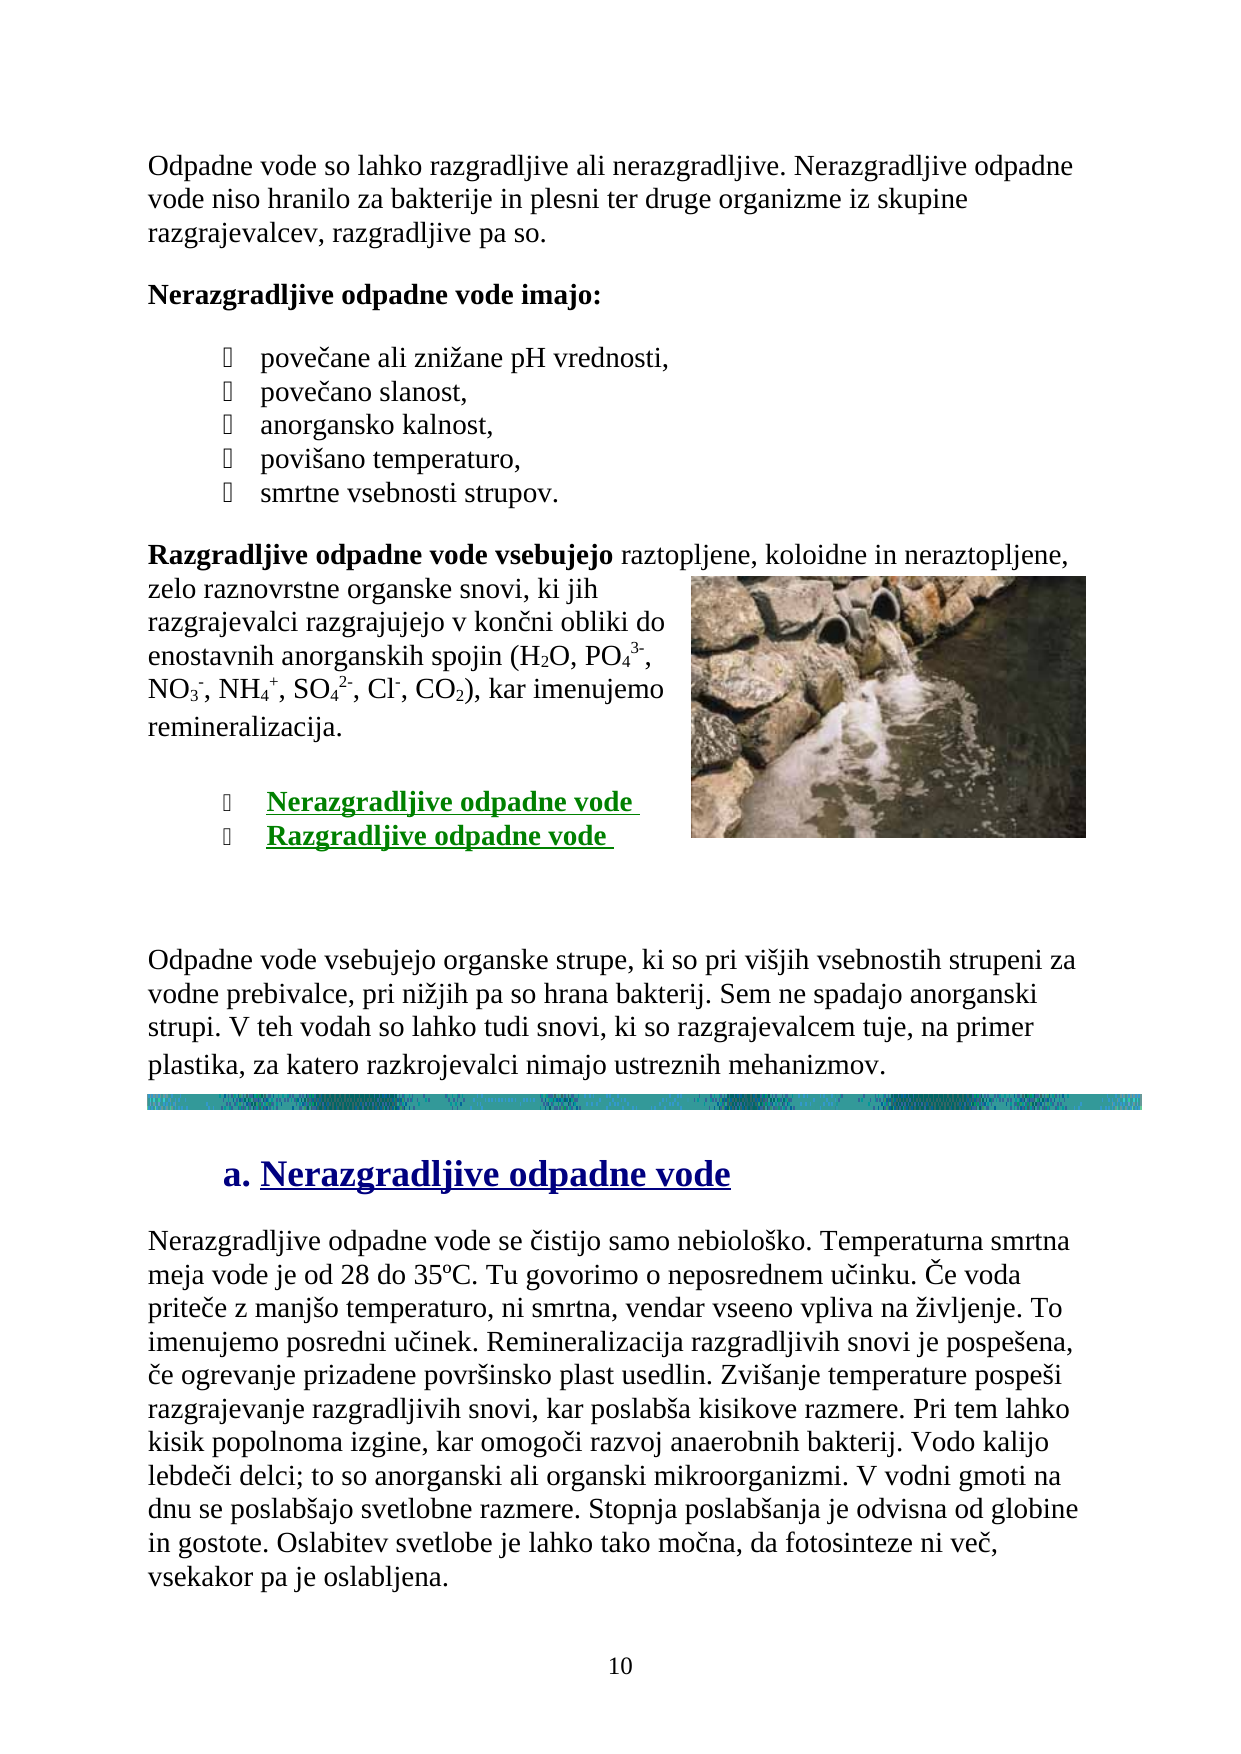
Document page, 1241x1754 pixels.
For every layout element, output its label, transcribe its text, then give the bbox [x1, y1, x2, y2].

list povečane ali znižane pH vrednosti, [223, 340, 1093, 374]
subtitle Nerazgradljive odpadne vode [223, 1151, 1093, 1194]
list Razgradljive odpadne vode [223, 818, 1093, 852]
list Nerazgradljive odpadne vode [223, 784, 691, 818]
list povišano temperaturo, [223, 441, 1093, 475]
picture [691, 576, 1086, 838]
text Razgradljive odpadne vode vsebujejo raztopljene, koloidne in neraztopljene, zelo raznovrstne organske snovi, ki jih razgrajevalci razgrajujejo v končni obliki do enostavnih anorganskih spojin (H2O, PO43-, NO3-, NH4+, SO42-, Cl-, CO2), kar imenujemo remineralizacija. [148, 537, 1093, 745]
text Odpadne vode vsebujejo organske strupe, ki so pri višjih vsebnostih strupeni za vodne prebivalce, pri nižjih pa so hrana bakterij. Sem ne spadajo anorganski strupi. V teh vodah so lahko tudi snovi, ki so razgrajevalcem tuje, na primer plastika, za katero razkrojevalci nimajo ustreznih mehanizmov. [148, 942, 1093, 1082]
list anorgansko kalnost, [223, 407, 1093, 441]
list smrtne vsebnosti strupov. [223, 475, 1093, 508]
text Nerazgradljive odpadne vode se čistijo samo nebiološko. Temperaturna smrtna meja vode je od 28 do 35ºC. Tu govorimo o neposrednem učinku. Če voda priteče z manjšo temperaturo, ni smrtna, vendar vseeno vpliva na življenje. To imenujemo posredni učinek. Remineralizacija razgradljivih snovi je pospešena, če ogrevanje prizadene površinsko plast usedlin. Zvišanje temperature pospeši razgrajevanje razgradljivih snovi, kar poslabša kisikove razmere. Pri tem lahko kisik popolnoma izgine, kar omogoči razvoj anaerobnih bakterij. Vodo kalijo lebdeči delci; to so anorganski ali organski mikroorganizmi. V vodni gmoti na dnu se poslabšajo svetlobne razmere. Stopnja poslabšanja je odvisna od globine in gostote. Oslabitev svetlobe je lahko tako močna, da fotosinteze ni več, vsekakor pa je oslabljena. [148, 1223, 1093, 1592]
list povečano slanost, [223, 374, 1093, 407]
text Odpadne vode so lahko razgradljive ali nerazgradljive. Nerazgradljive odpadne vode niso hranilo za bakterije in plesni ter druge organizme iz skupine razgrajevalcev, razgradljive pa so. [148, 148, 1093, 248]
picture [147, 1082, 1142, 1122]
text Nerazgradljive odpadne vode imajo: [148, 277, 1093, 311]
